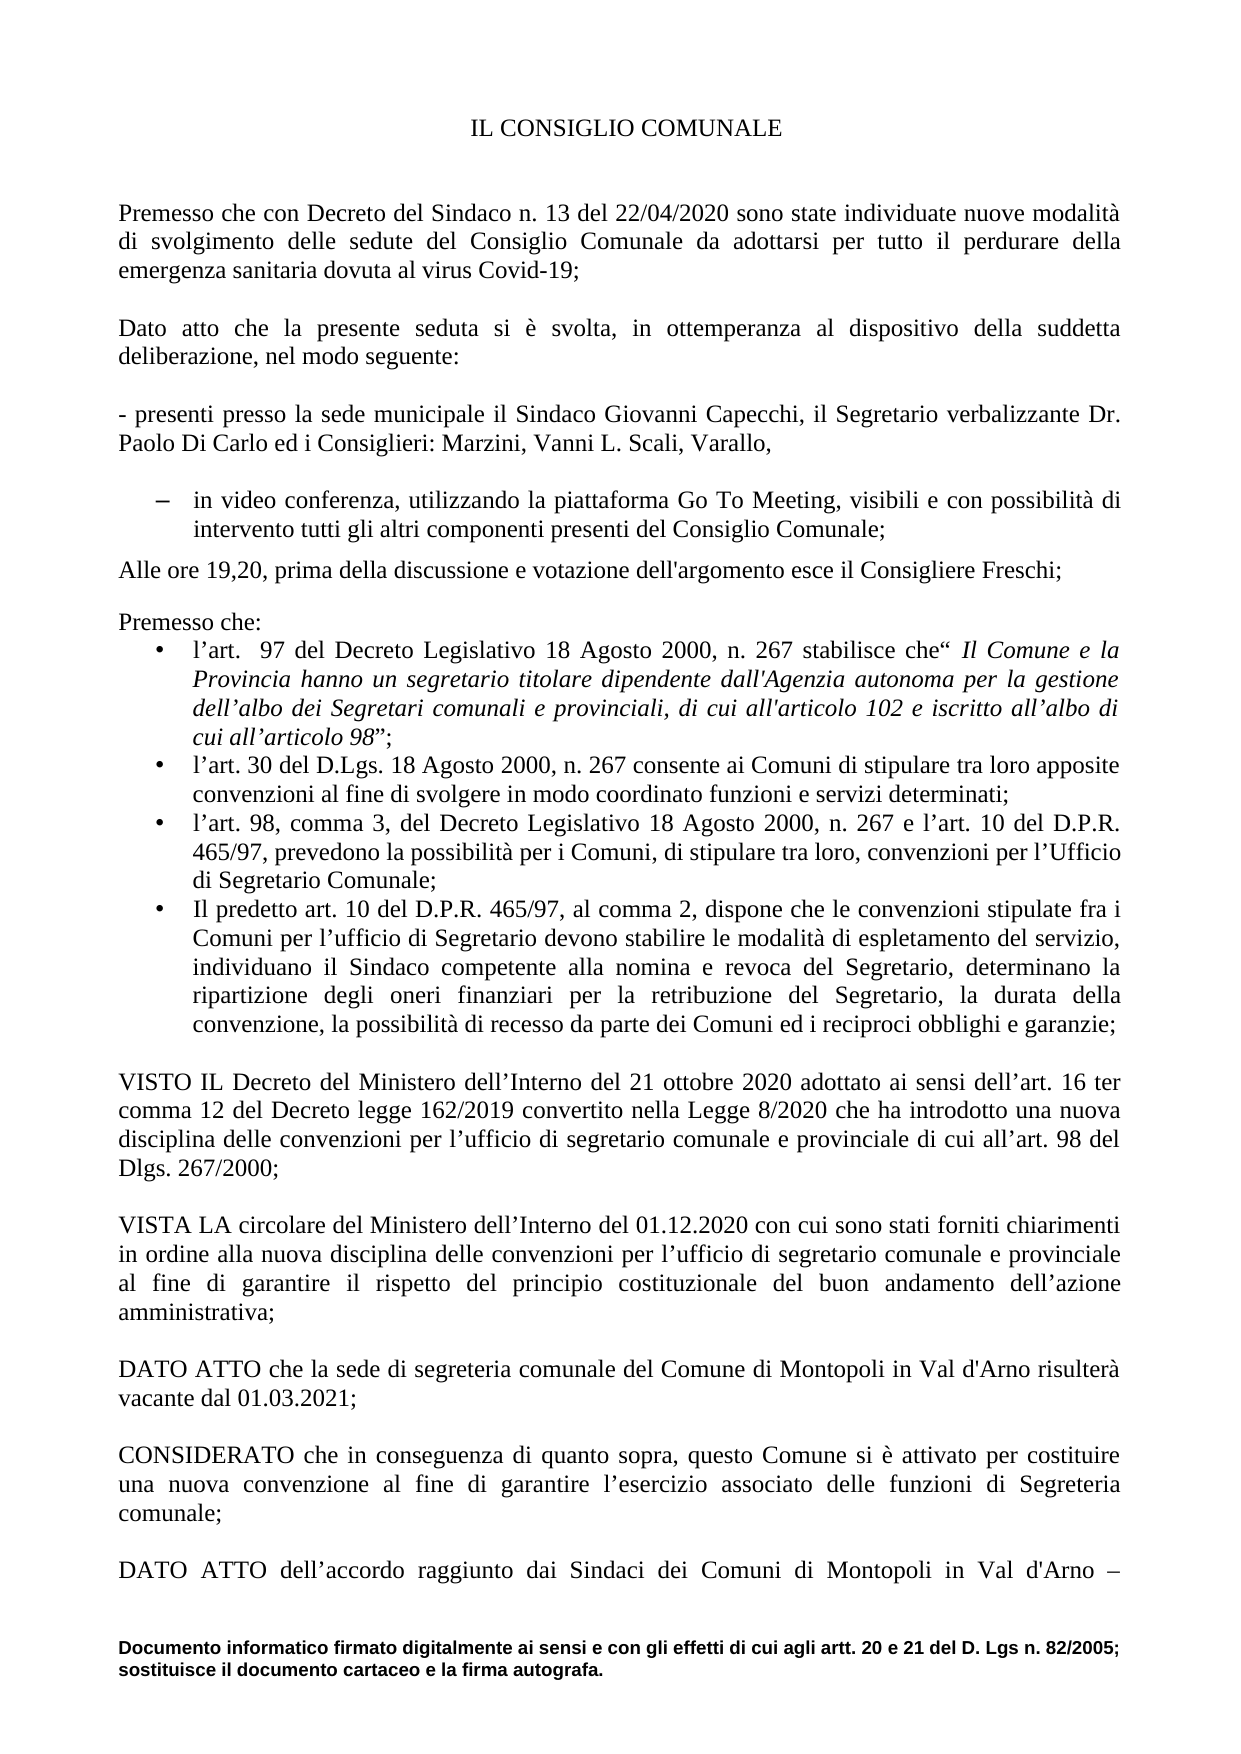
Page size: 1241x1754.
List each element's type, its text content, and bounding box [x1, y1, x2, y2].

text CONSIDERATO che in conseguenza di quanto sopra, questo Comune si è attivato per costituire una nuova convenzione al fine di garantire l’esercizio associato delle funzioni di Segreteria comunale; [118, 1441, 1122, 1527]
text Dato atto che la presente seduta si è svolta, in ottemperanza al dispositivo della suddetta deliberazione, nel modo seguente: [118, 313, 1122, 370]
text Premesso che con Decreto del Sindaco n. 13 del 22/04/2020 sono state individuate nuove modalità di svolgimento delle sedute del Consiglio Comunale da adottarsi per tutto il perdurare della emergenza sanitaria dovuta al virus Covid-19; [118, 198, 1122, 284]
list l’art. 30 del D.Lgs. 18 Agosto 2000, n. 267 consente ai Comuni di stipulare tra loro apposite convenzioni al fine di svolgere in modo coordinato funzioni e servizi determinati; [155, 751, 1122, 808]
text DATO ATTO che la sede di segreteria comunale del Comune di Montopoli in Val d'Arno risulterà vacante dal 01.03.2021; [118, 1354, 1122, 1412]
text Premesso che: [118, 607, 1122, 636]
text DATO ATTO dell’accordo raggiunto dai Sindaci dei Comuni di Montopoli in Val d'Arno – [118, 1556, 1122, 1584]
list in video conferenza, utilizzando la piattaforma Go To Meeting, visibili e con possibilità di intervento tutti gli altri componenti presenti del Consiglio Comunale; [156, 485, 1122, 543]
list l’art. 97 del Decreto Legislativo 18 Agosto 2000, n. 267 stabilisce che“ Il Comune e la Provincia hanno un segretario titolare dipendente dall'Agenzia autonoma per la gestione dell’albo dei Segretari comunali e provinciali, di cui all'articolo 102 e iscritto all’albo di cui all’articolo 98”; [155, 636, 1122, 751]
text Alle ore 19,20, prima della discussione e votazione dell'argomento esce il Consigliere Freschi; [118, 555, 1122, 584]
list Il predetto art. 10 del D.P.R. 465/97, al comma 2, dispone che le convenzioni stipulate fra i Comuni per l’ufficio di Segretario devono stabilire le modalità di espletamento del servizio, individuano il Sindaco competente alla nomina e revoca del Segretario, determinano la ripartizione degli oneri finanziari per la retribuzione del Segretario, la durata della convenzione, la possibilità di recesso da parte dei Comuni ed i reciproci obblighi e garanzie; [155, 894, 1122, 1038]
list l’art. 98, comma 3, del Decreto Legislativo 18 Agosto 2000, n. 267 e l’art. 10 del D.P.R. 465/97, prevedono la possibilità per i Comuni, di stipulare tra loro, convenzioni per l’Ufficio di Segretario Comunale; [155, 808, 1122, 894]
text VISTA LA circolare del Ministero dell’Interno del 01.12.2020 con cui sono stati forniti chiarimenti in ordine alla nuova disciplina delle convenzioni per l’ufficio di segretario comunale e provinciale al fine di garantire il rispetto del principio costituzionale del buon andamento dell’azione amministrativa; [118, 1211, 1122, 1326]
text IL CONSIGLIO COMUNALE [118, 113, 1122, 142]
text VISTO IL Decreto del Ministero dell’Interno del 21 ottobre 2020 adottato ai sensi dell’art. 16 ter comma 12 del Decreto legge 162/2019 convertito nella Legge 8/2020 che ha introdotto una nuova disciplina delle convenzioni per l’ufficio di segretario comunale e provinciale di cui all’art. 98 del Dlgs. 267/2000; [118, 1067, 1122, 1182]
text - presenti presso la sede municipale il Sindaco Giovanni Capecchi, il Segretario verbalizzante Dr. Paolo Di Carlo ed i Consiglieri: Marzini, Vanni L. Scali, Varallo, [118, 399, 1122, 456]
